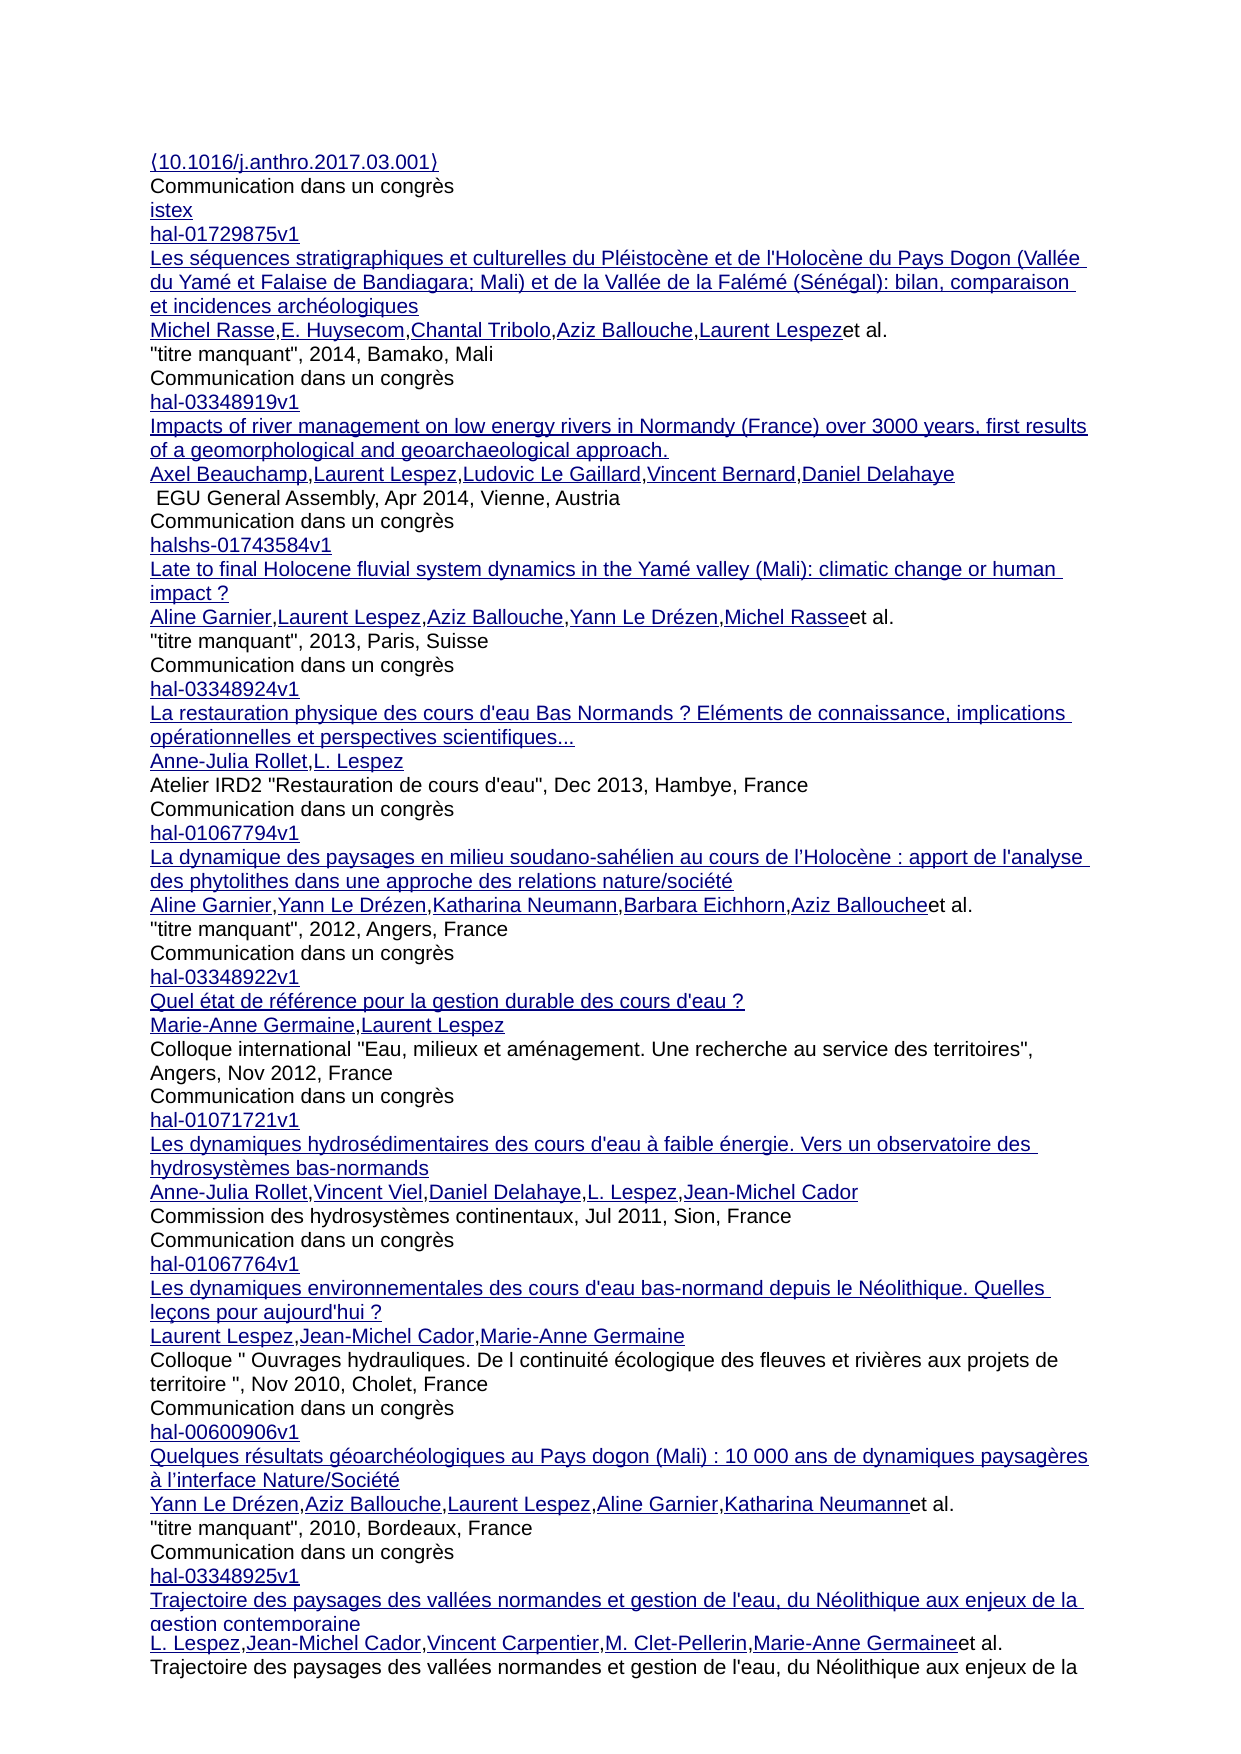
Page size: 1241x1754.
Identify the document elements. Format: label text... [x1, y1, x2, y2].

table_cell Quelques résultats géoarchéologiques au Pays dogon (Mali) : 10 000 ans de dynamiques paysagères à l’interface Nature/Société Yann Le Drézen,Aziz Ballouche,Laurent Lespez,Aline Garnier,Katharina Neumannet al. "titre manquant", 2010, Bordeaux, France Communication dans un congrès hal-03348925v1 [150, 1444, 1090, 1587]
table_cell Les séquences stratigraphiques et culturelles du Pléistocène et de l'Holocène du Pays Dogon (Vallée du Yamé et Falaise de Bandiagara; Mali) et de la Vallée de la Falémé (Sénégal): bilan, comparaison et incidences archéologiques Michel Rasse,E. Huysecom,Chantal Tribolo,Aziz Ballouche,Laurent Lespezet al. "titre manquant", 2014, Bamako, Mali Communication dans un congrès hal-03348919v1 [150, 246, 1090, 413]
table_cell Quel état de référence pour la gestion durable des cours d'eau ? Marie-Anne Germaine,Laurent Lespez Colloque international "Eau, milieux et aménagement. Une recherche au service des territoires", Angers, Nov 2012, France Communication dans un congrès hal-01071721v1 [150, 989, 1090, 1132]
table_cell La dynamique des paysages en milieu soudano-sahélien au cours de l’Holocène : apport de l'analyse [150, 845, 1090, 866]
table_cell La restauration physique des cours d'eau Bas Normands ? Eléments de connaissance, implications opérationnelles et perspectives scientifiques... Anne-Julia Rollet,L. Lespez Atelier IRD2 "Restauration de cours d'eau", Dec 2013, Hambye, France Communication dans un congrès hal-01067794v1 [150, 701, 1090, 845]
table_cell Les dynamiques environnementales des cours d'eau bas-normand depuis le Néolithique. Quelles leçons pour aujourd'hui ? Laurent Lespez,Jean-Michel Cador,Marie-Anne Germaine Colloque " Ouvrages hydrauliques. De l continuité écologique des fleuves et rivières aux projets de territoire ", Nov 2010, Cholet, France Communication dans un congrès hal-00600906v1 [150, 1276, 1090, 1444]
table_cell ⟨10.1016/j.anthro.2017.03.001⟩ Communication dans un congrès istex hal-01729875v1 [150, 150, 1090, 246]
table_cell Impacts of river management on low energy rivers in Normandy (France) over 3000 years, first results of a geomorphological and geoarchaeological approach. Axel Beauchamp,Laurent Lespez,Ludovic Le Gaillard,Vincent Bernard,Daniel Delahaye EGU General Assembly, Apr 2014, Vienne, Austria Communication dans un congrès halshs-01743584v1 [150, 414, 1090, 557]
table_cell Trajectoire des paysages des vallées normandes et gestion de l'eau, du Néolithique aux enjeux de la gestion contemporaine L. Lespez,Jean-Michel Cador,Vincent Carpentier,M. Clet-Pellerin,Marie-Anne Germaineet al. Trajectoire des paysages des vallées normandes et gestion de l'eau, du Néolithique aux enjeux de la [150, 1588, 1090, 1679]
table_cell Late to final Holocene fluvial system dynamics in the Yamé valley (Mali): climatic change or human impact ? Aline Garnier,Laurent Lespez,Aziz Ballouche,Yann Le Drézen,Michel Rasseet al. "titre manquant", 2013, Paris, Suisse Communication dans un congrès hal-03348924v1 [150, 557, 1090, 701]
table_cell Les dynamiques hydrosédimentaires des cours d'eau à faible énergie. Vers un observatoire des hydrosystèmes bas-normands Anne-Julia Rollet,Vincent Viel,Daniel Delahaye,L. Lespez,Jean-Michel Cador Commission des hydrosystèmes continentaux, Jul 2011, Sion, France Communication dans un congrès hal-01067764v1 [150, 1132, 1090, 1276]
table_cell des phytolithes dans une approche des relations nature/société Aline Garnier,Yann Le Drézen,Katharina Neumann,Barbara Eichhorn,Aziz Balloucheet al. "titre manquant", 2012, Angers, France Communication dans un congrès hal-03348922v1 [150, 867, 1090, 988]
